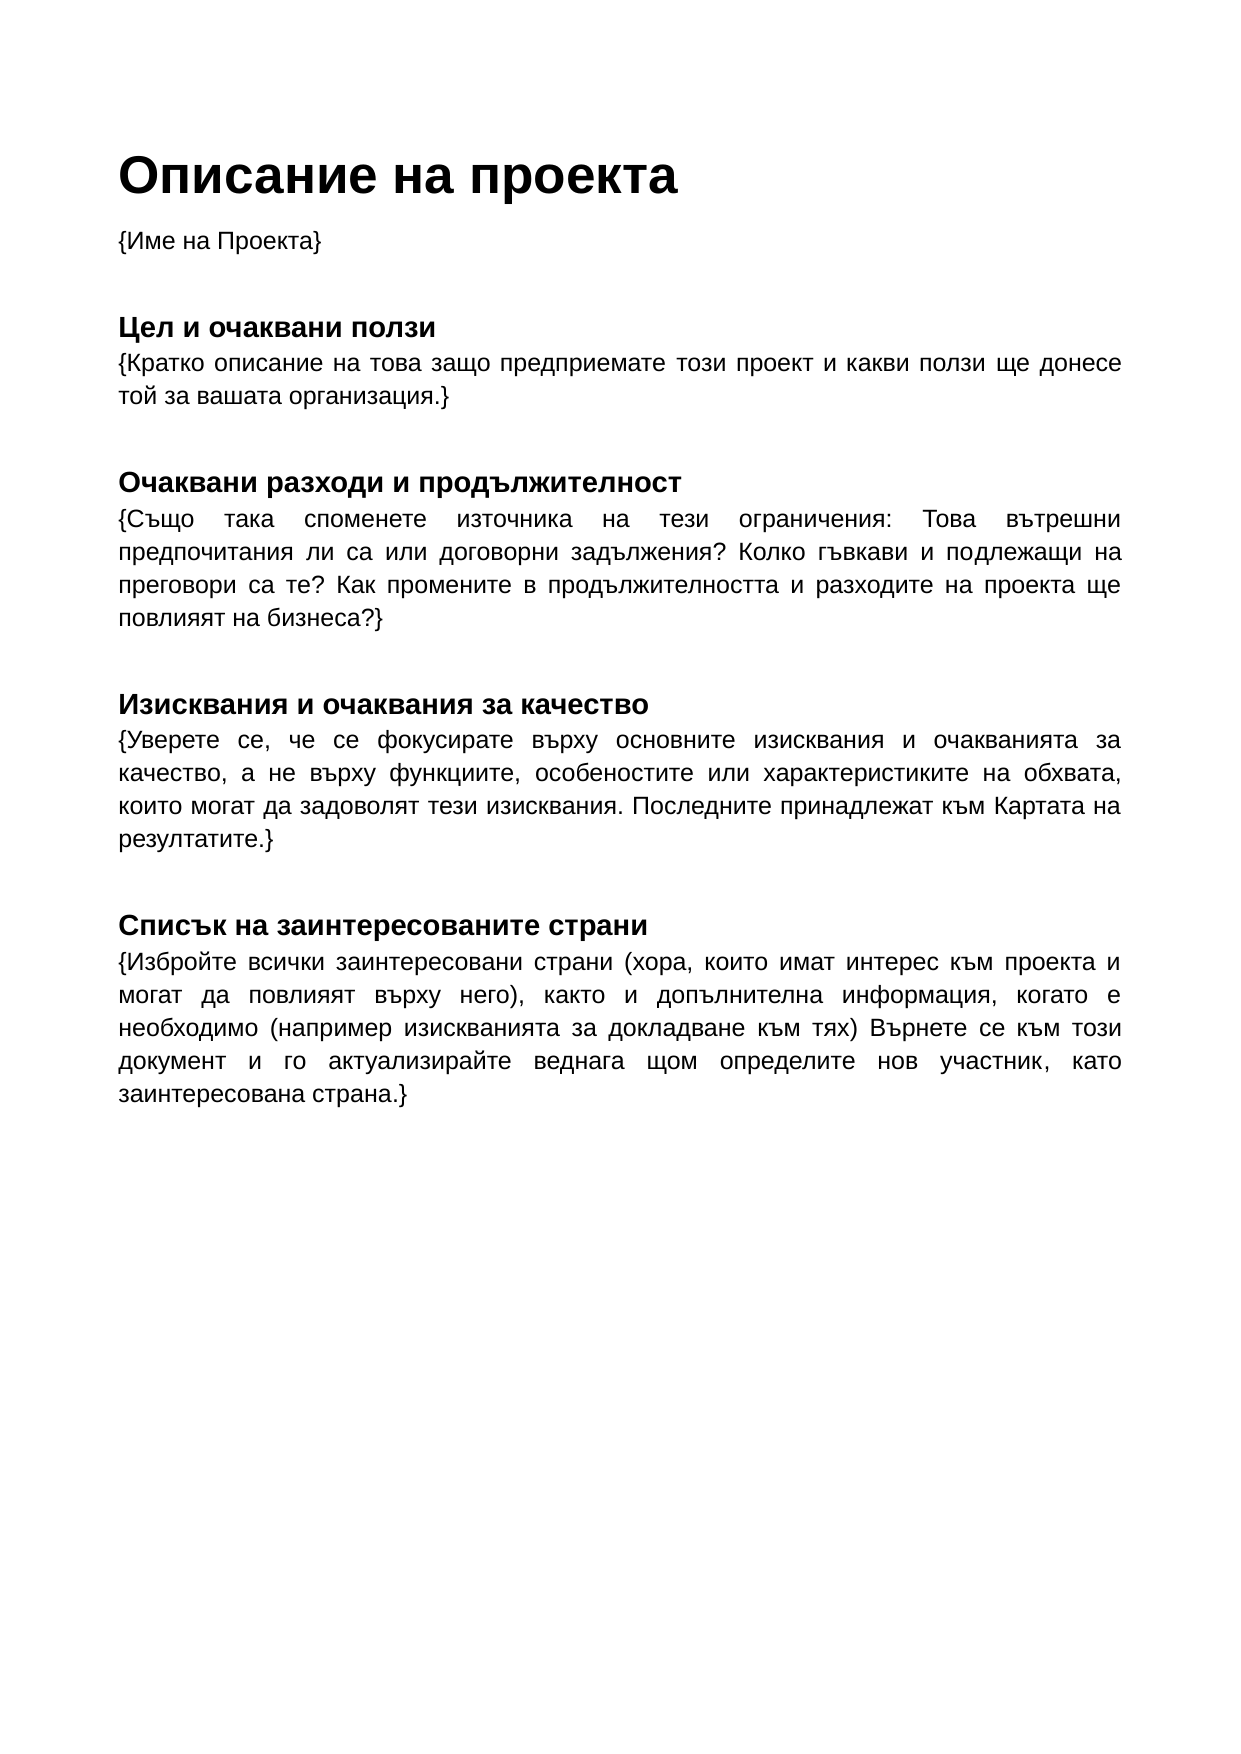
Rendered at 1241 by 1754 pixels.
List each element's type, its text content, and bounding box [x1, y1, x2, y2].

subtitle Очаквани разходи и продължителност [118, 465, 1122, 499]
text {Име на Проекта} [118, 226, 1122, 255]
subtitle Изисквания и очаквания за качество [118, 687, 1122, 720]
text {Избройте всички заинтересовани страни (хора, които имат интерес към проекта и могат да повлияят върху него), както и допълнителна информация, когато е необходимо (например изискванията за докладване към тях) Върнете се към този документ и го актуализирайте веднага щом определите нов участник, като заинтересована страна.} [118, 947, 1122, 1107]
subtitle Списък на заинтересованите страни [118, 908, 1122, 942]
text {Уверете се, че се фокусирате върху основните изисквания и очакванията за качество, а не върху функциите, особеностите или характеристиките на обхвата, които могат да задоволят тези изисквания. Последните принадлежат към Картата на резултатите.} [118, 725, 1122, 853]
text {Също така споменете източника на тези ограничения: Това вътрешни предпочитания ли са или договорни задължения? Колко гъвкави и подлежащи на преговори са те? Как промените в продължителността и разходите на проекта ще повлияят на бизнеса?} [118, 504, 1122, 632]
subtitle Описание на проекта [118, 143, 1122, 204]
text {Кратко описание на това защо предприемате този проект и какви ползи ще донесе той за вашата организация.} [118, 348, 1122, 410]
subtitle Цел и очаквани ползи [118, 310, 1122, 343]
